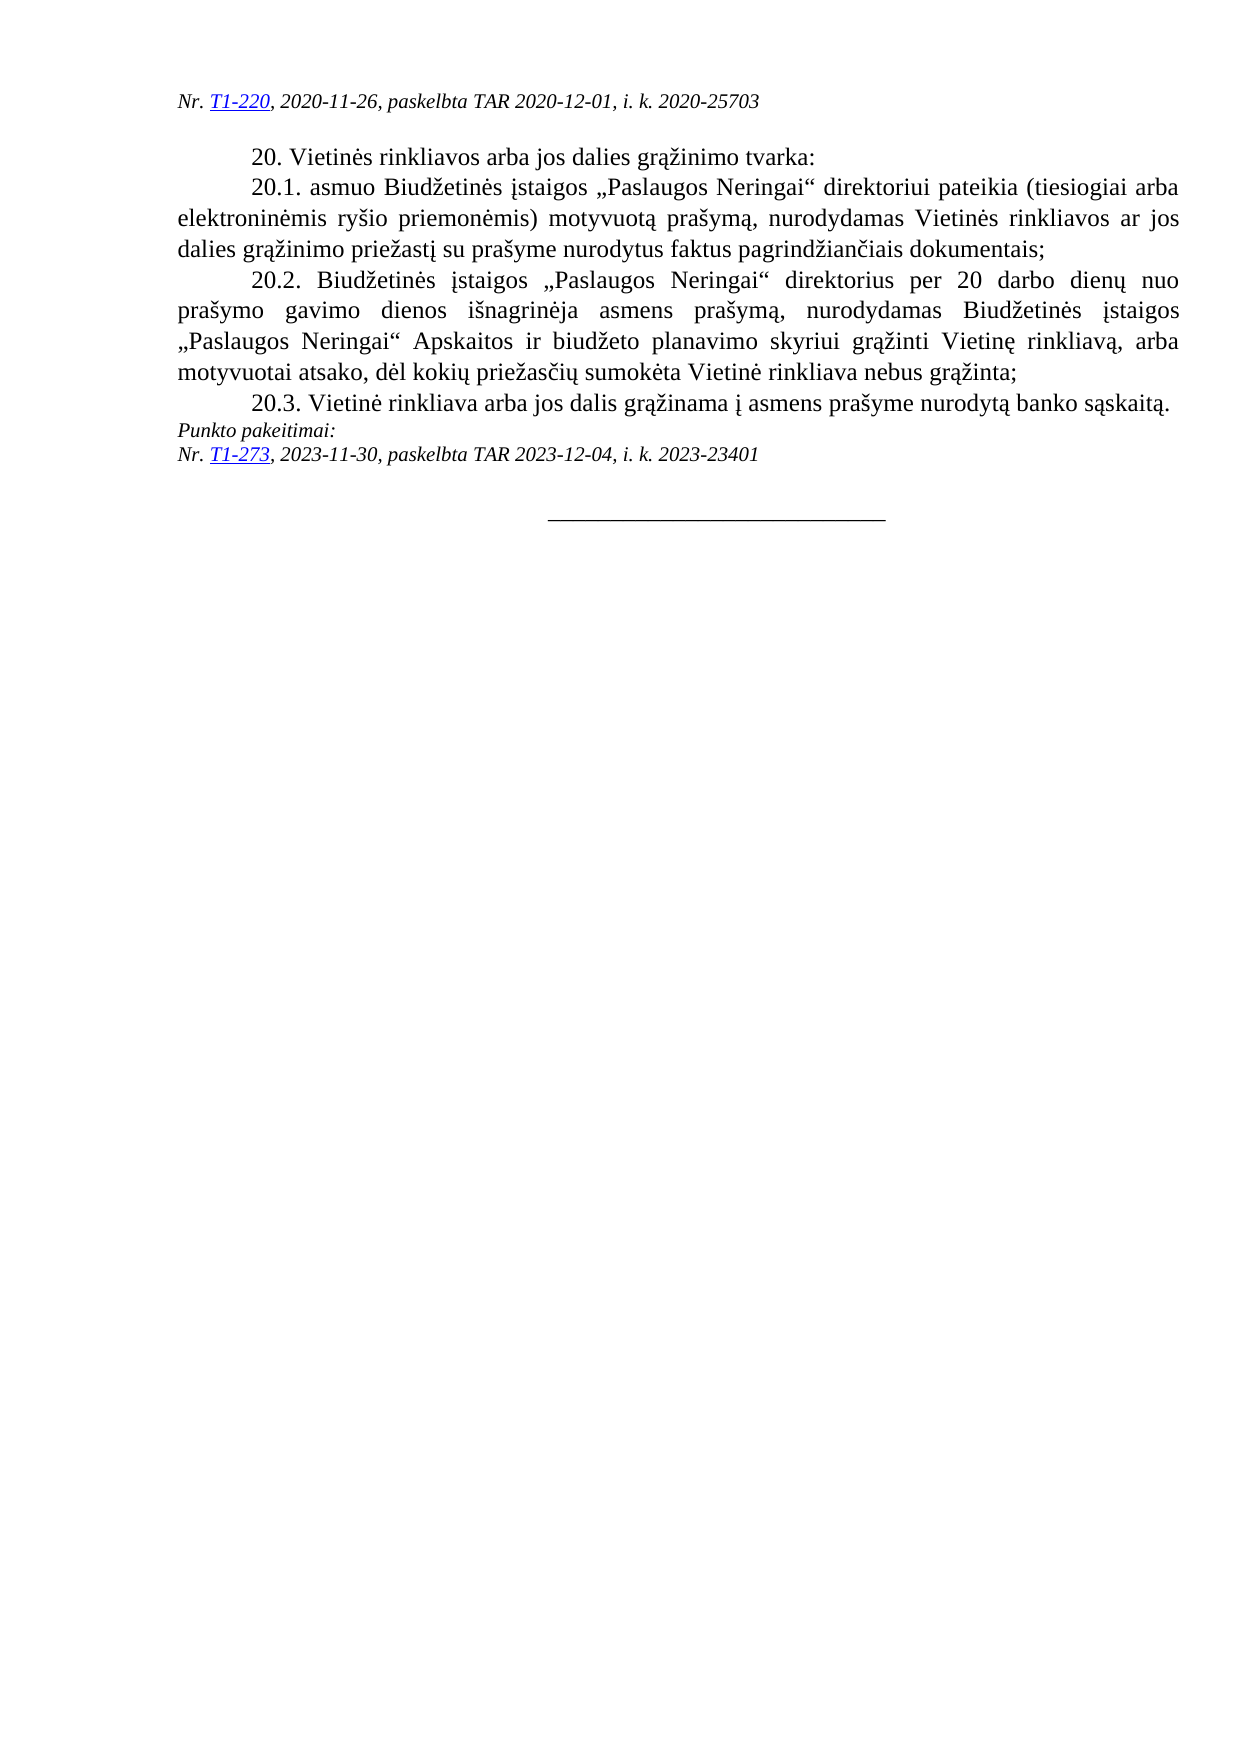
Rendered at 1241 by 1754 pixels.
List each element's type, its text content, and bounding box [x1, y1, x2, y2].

text ___________________________ [252, 495, 1181, 524]
text 20.3. Vietinė rinkliava arba jos dalis grąžinama į asmens prašyme nurodytą banko sąskaitą. [177, 388, 1181, 416]
text 20.2. Biudžetinės įstaigos „Paslaugos Neringai“ direktorius per 20 darbo dienų nuo prašymo gavimo dienos išnagrinėja asmens prašymą, nurodydamas Biudžetinės įstaigos „Paslaugos Neringai“ Apskaitos ir biudžeto planavimo skyriui grąžinti Vietinę rinkliavą, arba motyvuotai atsako, dėl kokių priežasčių sumokėta Vietinė rinkliava nebus grąžinta; [177, 265, 1181, 386]
text Nr. T1-273, 2023-11-30, paskelbta TAR 2023-12-04, i. k. 2023-23401 [177, 442, 1181, 466]
text 20. Vietinės rinkliavos arba jos dalies grąžinimo tvarka: [177, 142, 1181, 171]
text Punkto pakeitimai: [177, 418, 1181, 442]
text 20.1. asmuo Biudžetinės įstaigos „Paslaugos Neringai“ direktoriui pateikia (tiesiogiai arba elektroninėmis ryšio priemonėmis) motyvuotą prašymą, nurodydamas Vietinės rinkliavos ar jos dalies grąžinimo priežastį su prašyme nurodytus faktus pagrindžiančiais dokumentais; [177, 172, 1181, 263]
text Nr. T1-220, 2020-11-26, paskelbta TAR 2020-12-01, i. k. 2020-25703 [177, 89, 1181, 113]
